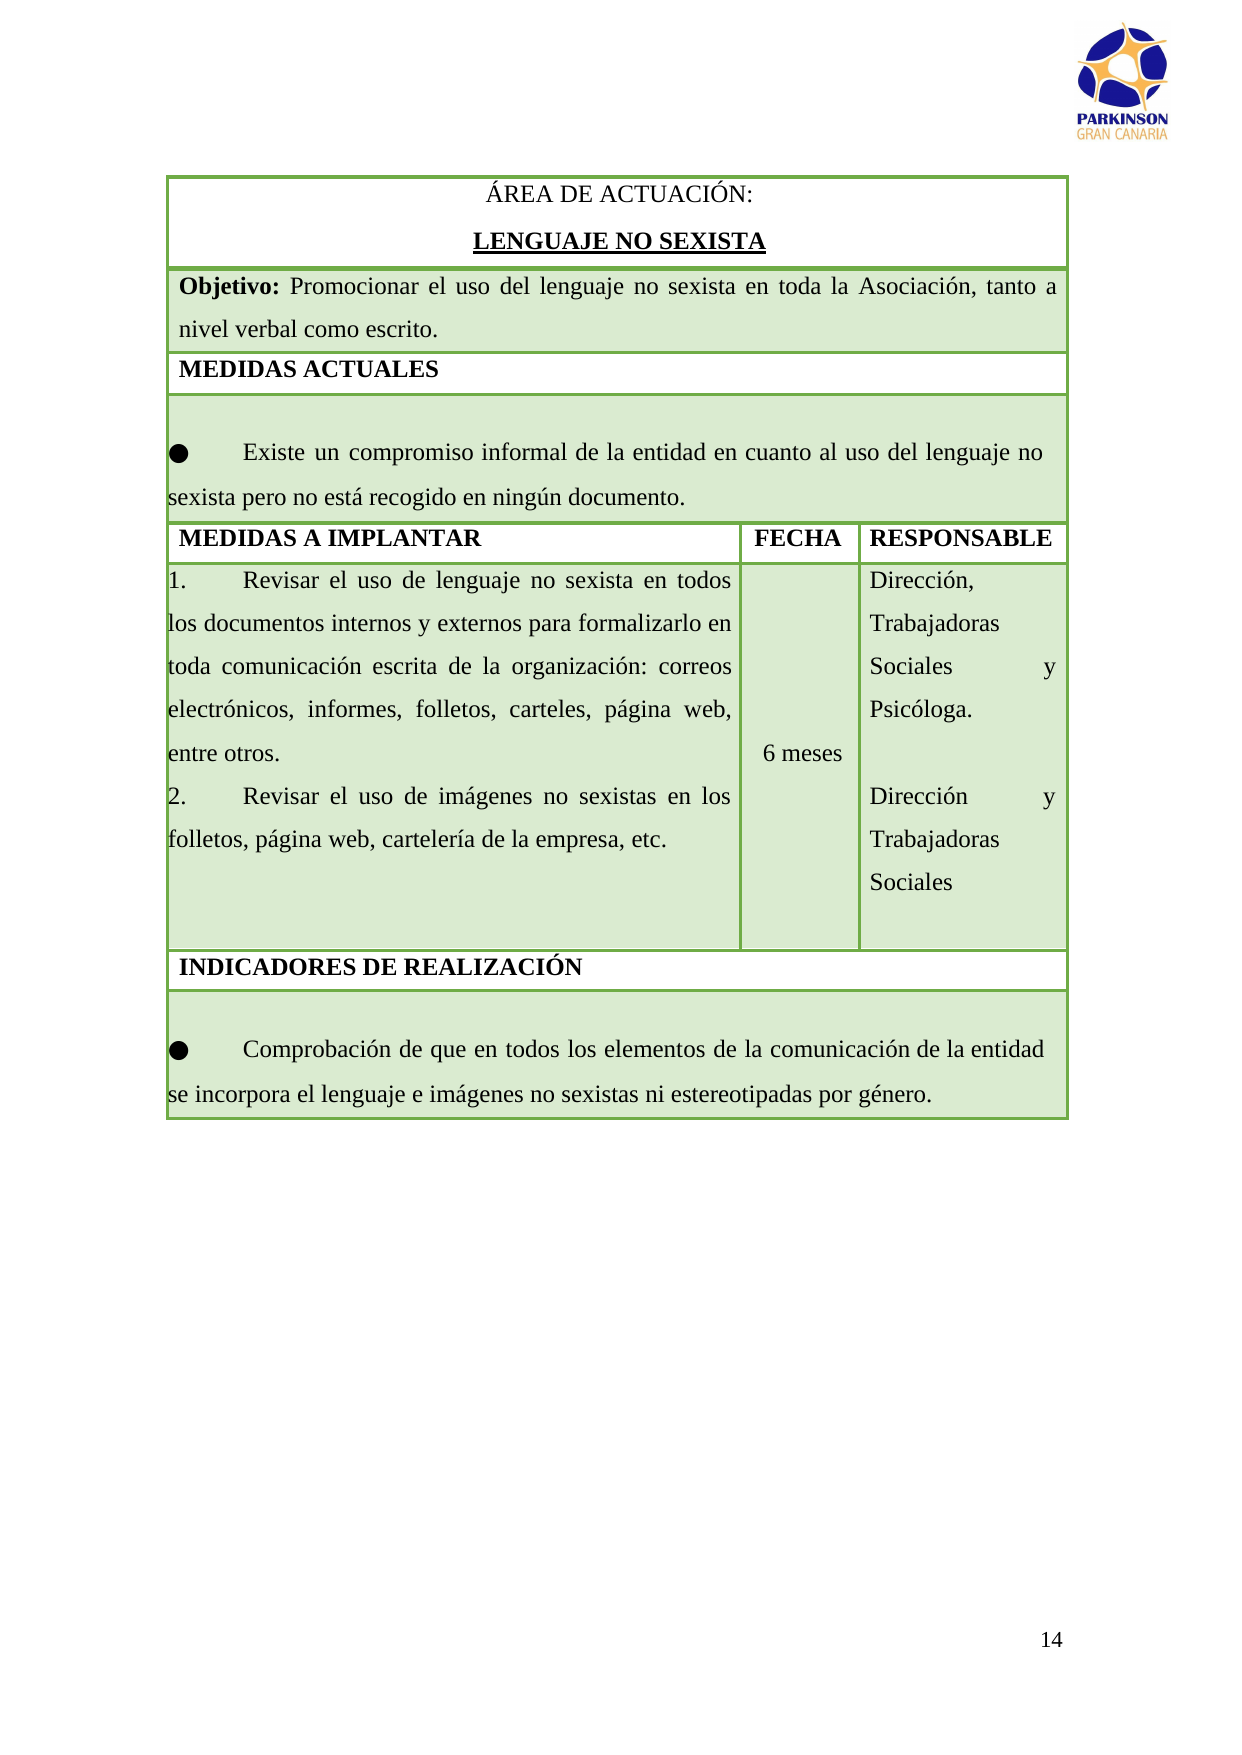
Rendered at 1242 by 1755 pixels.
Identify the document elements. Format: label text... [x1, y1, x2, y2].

table_cell RESPONSABLE [861, 525, 1066, 562]
table_cell Revisar el uso de lenguaje no sexista en todos los documentos internos y externos para formalizarlo en toda comunicación escrita de la organización: correos electrónicos, informes, folletos, carteles, página web, entre otros. Revisar el uso de imágenes no sexistas en los folletos, página web, cartelería de la empresa, etc. [169, 565, 739, 948]
table_cell Comprobación de que en todos los elementos de la comunicación de la entidad se incorpora el lenguaje e imágenes no sexistas ni estereotipadas por género. [169, 992, 1066, 1117]
table_cell Dirección, Trabajadoras Sociales y Psicóloga. Dirección y Trabajadoras Sociales [861, 565, 1066, 948]
table_cell MEDIDAS ACTUALES [169, 354, 1066, 393]
table_cell Existe un compromiso informal de la entidad en cuanto al uso del lenguaje no sexista pero no está recogido en ningún documento. [169, 396, 1066, 521]
table_cell MEDIDAS A IMPLANTAR [169, 525, 739, 562]
table_cell INDICADORES DE REALIZACIÓN [169, 952, 1066, 989]
table_cell Objetivo: Promocionar el uso del lenguaje no sexista en toda la Asociación, tanto a nivel verbal como escrito. [169, 271, 1066, 351]
table_cell 6 meses [742, 565, 858, 948]
table_header ÁREA DE ACTUACIÓN: LENGUAJE NO SEXISTA [169, 179, 1066, 266]
table_cell FECHA [742, 525, 858, 562]
